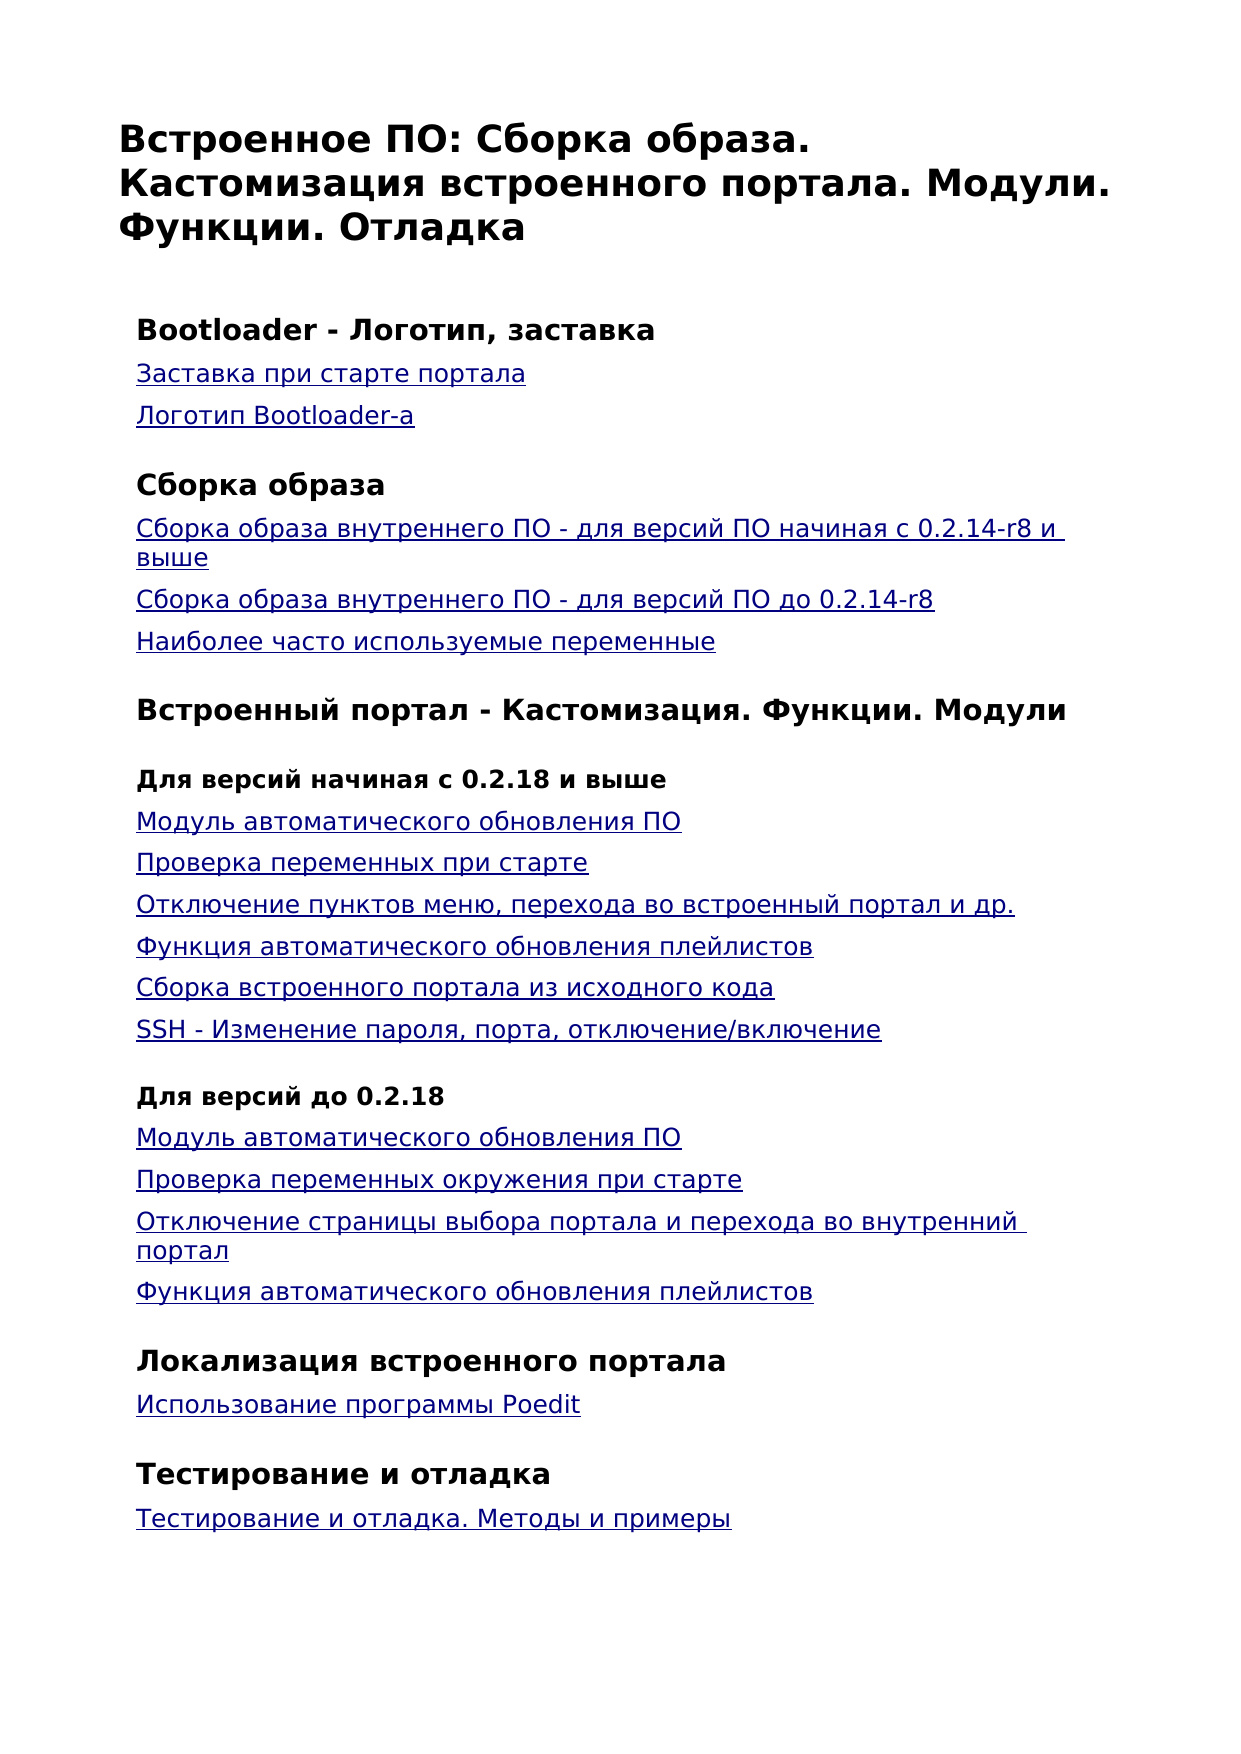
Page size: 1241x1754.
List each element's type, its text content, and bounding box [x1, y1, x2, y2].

table_header Bootloader - Логотип, заставка Заставка при старте портала Логотип Bootloader-a Сборка образа Сборка образа внутреннего ПО - для версий ПО начиная с 0.2.14-r8 и выше Сборка образа внутреннего ПО - для версий ПО до 0.2.14-r8 Наиболее часто используемые переменные Встроенный портал - Кастомизация. Функции. Модули Для версий начиная с 0.2.18 и выше Модуль автоматического обновления ПО Проверка переменных при старте Отключение пунктов меню, перехода во встроенный портал и др. Функция автоматического обновления плейлистов Сборка встроенного портала из исходного кода SSH - Изменение пароля, порта, отключение/включение Для версий до 0.2.18 Модуль автоматического обновления ПО Проверка переменных окружения при старте Отключение страницы выбора портала и перехода во внутренний портал Функция автоматического обновления плейлистов Локализация встроенного портала Использование программы Poedit Тестирование и отладка Тестирование и отладка. Методы и примеры [118, 270, 1113, 1563]
subtitle Встроенное ПО: Сборка образа. Кастомизация встроенного портала. Модули. Функции. Отладка [118, 118, 1122, 249]
